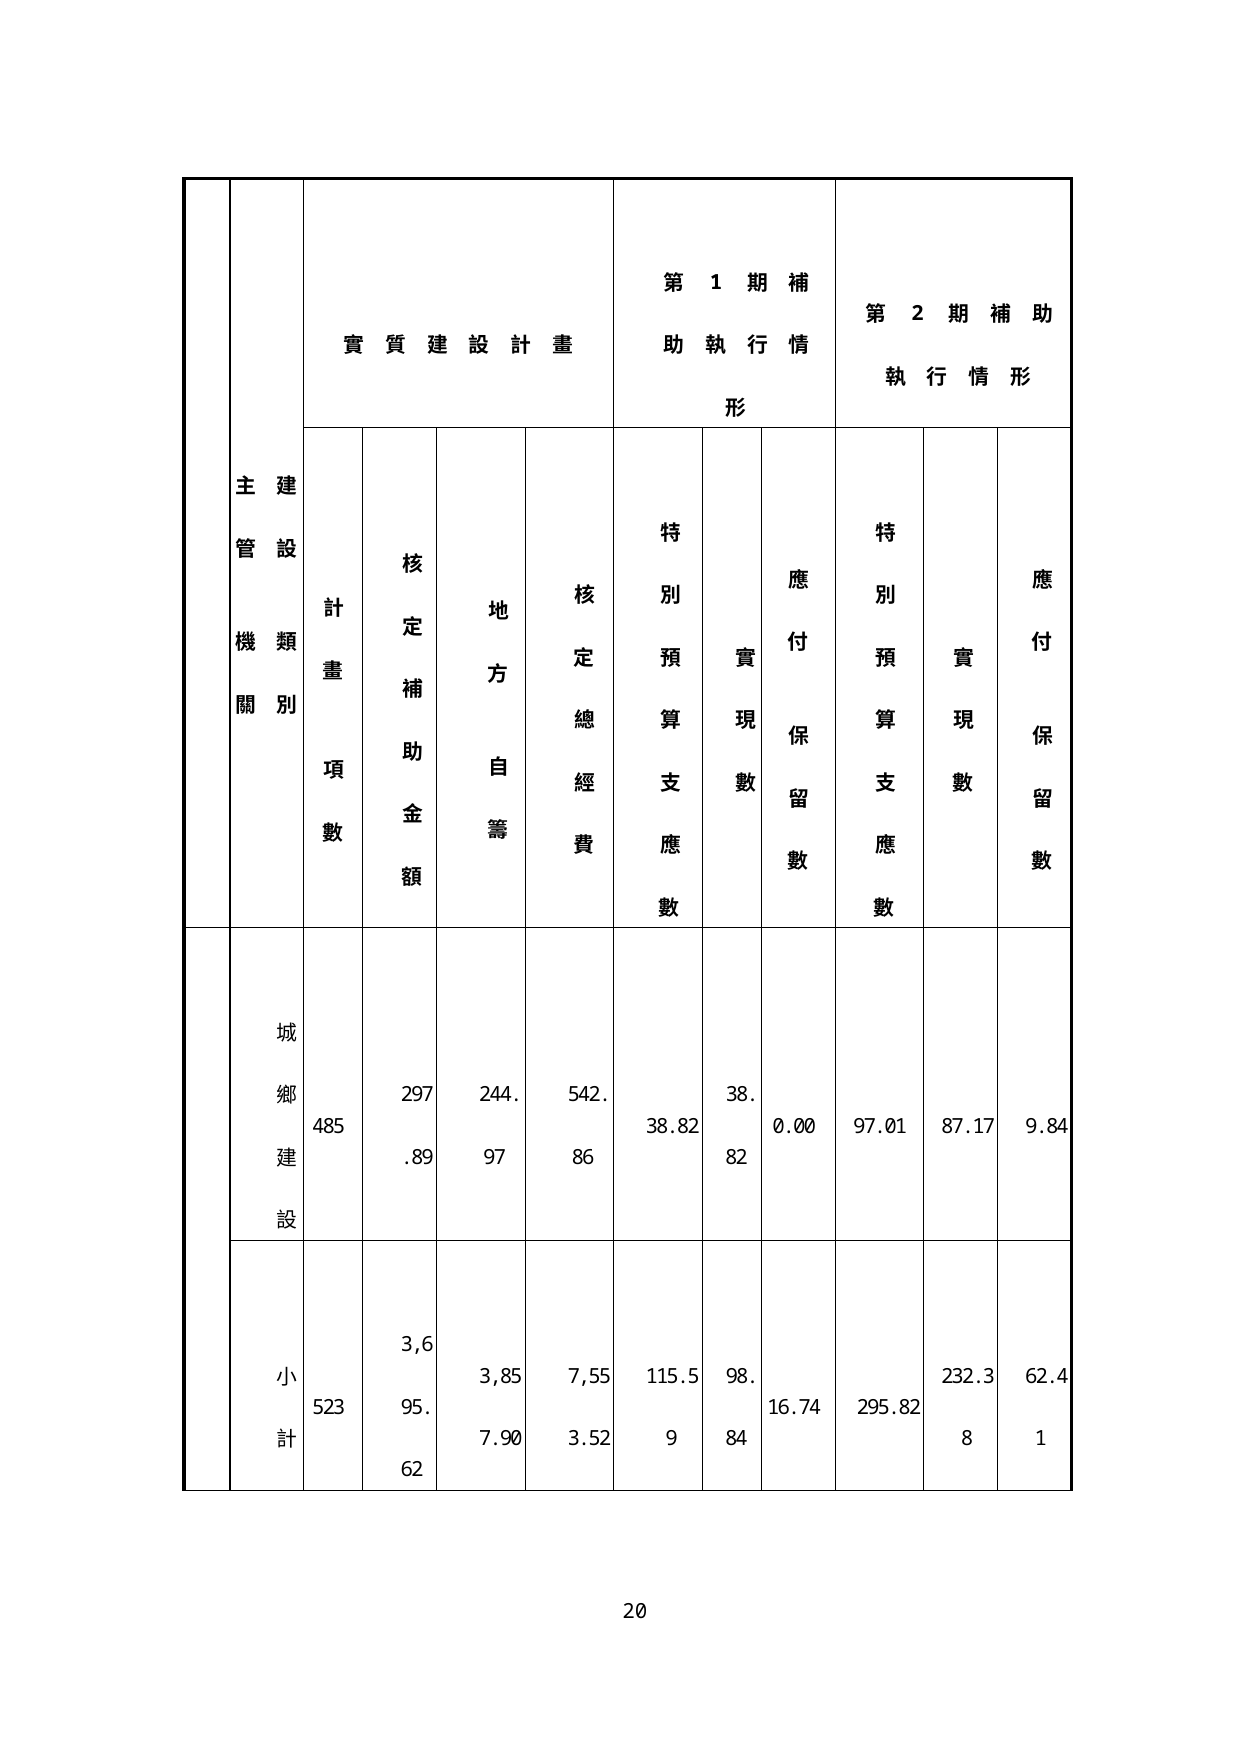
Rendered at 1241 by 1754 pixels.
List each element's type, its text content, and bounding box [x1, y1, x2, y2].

table_cell 核定 總經費 [526, 428, 613, 927]
table_cell 特別預算支應數 [836, 428, 923, 927]
table_cell 應付 保留數 [998, 428, 1070, 927]
table_cell 核定補助金額 [363, 428, 436, 927]
table_cell 297.89 [363, 928, 436, 1240]
table_cell 特別預算支應數 [614, 428, 702, 927]
table_cell 16.74 [762, 1241, 835, 1490]
table_cell 542.86 [526, 928, 613, 1240]
table_cell 地方 自籌 [437, 428, 525, 927]
table_cell 523 [304, 1241, 362, 1490]
table_cell 7,553.52 [526, 1241, 613, 1490]
table_cell 實現數 [703, 428, 761, 927]
table_cell 232.38 [924, 1241, 997, 1490]
table_cell 38.82 [703, 928, 761, 1240]
table_cell 應付 保留數 [762, 428, 835, 927]
table_cell 244.97 [437, 928, 525, 1240]
table_cell 城鄉 建設 [231, 928, 303, 1240]
table_cell 38.82 [614, 928, 702, 1240]
table_cell 115.59 [614, 1241, 702, 1490]
table_cell 3,695.62 [363, 1241, 436, 1490]
table_cell 62.41 [998, 1241, 1070, 1490]
table_cell 實現數 [924, 428, 997, 927]
table_header 建設 類別 [231, 180, 303, 927]
table_cell 3,857.90 [437, 1241, 525, 1490]
table_cell 計畫 項數 [304, 428, 362, 927]
table_cell 9.84 [998, 928, 1070, 1240]
table_header 第1期補助執行情形 [614, 180, 835, 427]
table_cell 97.01 [836, 928, 923, 1240]
table_header 第2期補助執行情形 [836, 180, 1070, 427]
table_cell 0.00 [762, 928, 835, 1240]
table_cell 295.82 [836, 1241, 923, 1490]
table_cell 小計 [231, 1241, 303, 1490]
table_cell 98.84 [703, 1241, 761, 1490]
table_cell 485 [304, 928, 362, 1240]
table_cell 87.17 [924, 928, 997, 1240]
table_header 實質建設計畫 [304, 180, 613, 427]
table_cell 交通部 [186, 928, 229, 1490]
table_header 主管 機關 [186, 180, 229, 927]
